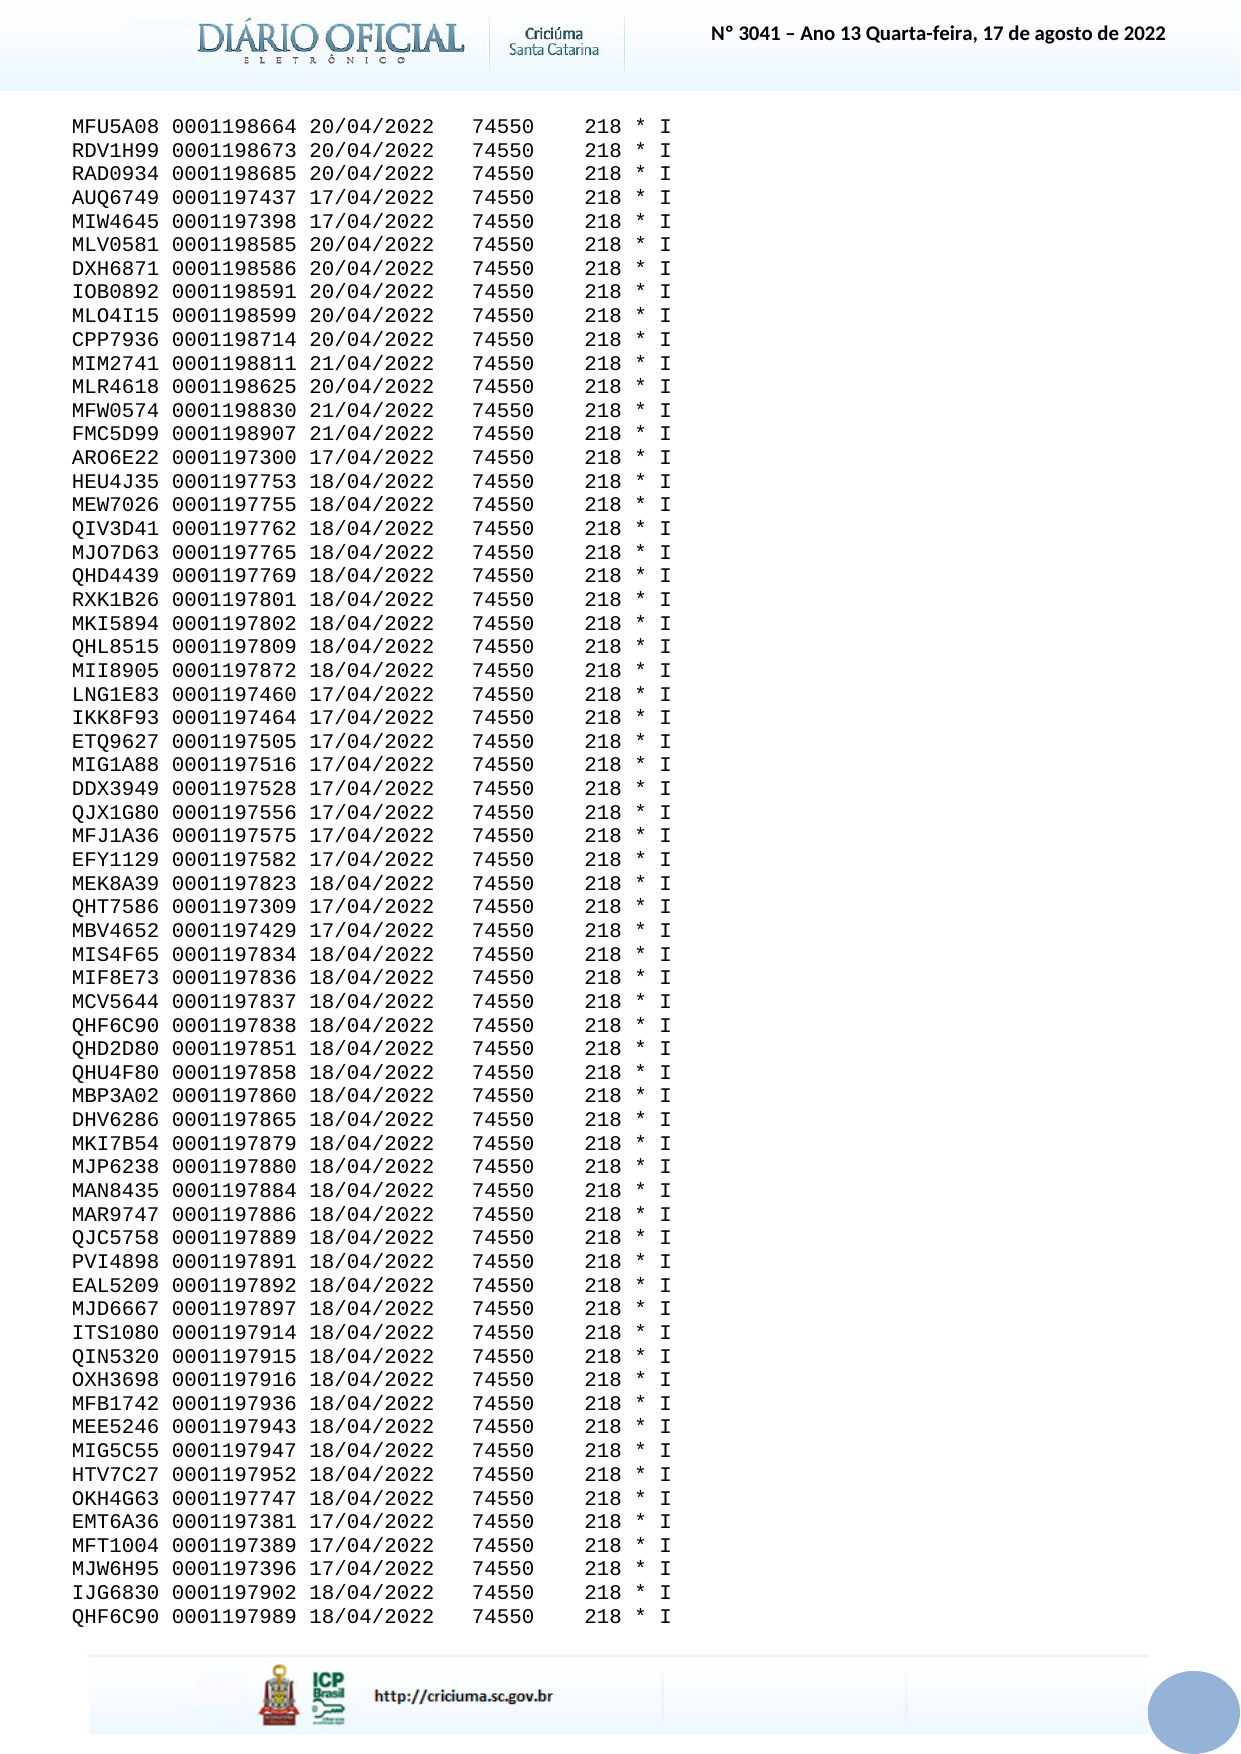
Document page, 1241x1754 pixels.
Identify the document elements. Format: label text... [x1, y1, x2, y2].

text IOB0892 0001198591 20/04/2022 74550 218 * I [59, 282, 1181, 305]
text RAD0934 0001198685 20/04/2022 74550 218 * I [59, 163, 1181, 187]
text PVI4898 0001197891 18/04/2022 74550 218 * I [59, 1251, 1181, 1275]
text AUQ6749 0001197437 17/04/2022 74550 218 * I [59, 187, 1181, 211]
text CPP7936 0001198714 20/04/2022 74550 218 * I [59, 329, 1181, 352]
text MEK8A39 0001197823 18/04/2022 74550 218 * I [59, 873, 1181, 896]
text MBP3A02 0001197860 18/04/2022 74550 218 * I [59, 1086, 1181, 1109]
text MJO7D63 0001197765 18/04/2022 74550 218 * I [59, 542, 1181, 565]
text MAR9747 0001197886 18/04/2022 74550 218 * I [59, 1204, 1181, 1227]
text MIG1A88 0001197516 17/04/2022 74550 218 * I [59, 754, 1181, 778]
text QIV3D41 0001197762 18/04/2022 74550 218 * I [59, 518, 1181, 542]
text EMT6A36 0001197381 17/04/2022 74550 218 * I [59, 1511, 1181, 1535]
text MJW6H95 0001197396 17/04/2022 74550 218 * I [59, 1558, 1181, 1582]
text DXH6871 0001198586 20/04/2022 74550 218 * I [59, 258, 1181, 282]
text MEW7026 0001197755 18/04/2022 74550 218 * I [59, 494, 1181, 518]
text HTV7C27 0001197952 18/04/2022 74550 218 * I [59, 1464, 1181, 1487]
text DHV6286 0001197865 18/04/2022 74550 218 * I [59, 1109, 1181, 1133]
text QHD2D80 0001197851 18/04/2022 74550 218 * I [59, 1038, 1181, 1062]
text QHF6C90 0001197989 18/04/2022 74550 218 * I [59, 1606, 1181, 1629]
text EAL5209 0001197892 18/04/2022 74550 218 * I [59, 1275, 1181, 1298]
text QIN5320 0001197915 18/04/2022 74550 218 * I [59, 1346, 1181, 1369]
text MIW4645 0001197398 17/04/2022 74550 218 * I [59, 211, 1181, 234]
text LNG1E83 0001197460 17/04/2022 74550 218 * I [59, 683, 1181, 707]
text MKI5894 0001197802 18/04/2022 74550 218 * I [59, 613, 1181, 636]
text QJC5758 0001197889 18/04/2022 74550 218 * I [59, 1227, 1181, 1251]
text MBV4652 0001197429 17/04/2022 74550 218 * I [59, 920, 1181, 944]
text OXH3698 0001197916 18/04/2022 74550 218 * I [59, 1369, 1181, 1393]
text QJX1G80 0001197556 17/04/2022 74550 218 * I [59, 802, 1181, 825]
text MIF8E73 0001197836 18/04/2022 74550 218 * I [59, 967, 1181, 991]
text MFJ1A36 0001197575 17/04/2022 74550 218 * I [59, 825, 1181, 849]
text MKI7B54 0001197879 18/04/2022 74550 218 * I [59, 1133, 1181, 1156]
text ITS1080 0001197914 18/04/2022 74550 218 * I [59, 1322, 1181, 1346]
text QHU4F80 0001197858 18/04/2022 74550 218 * I [59, 1062, 1181, 1086]
text MJP6238 0001197880 18/04/2022 74550 218 * I [59, 1156, 1181, 1180]
text DDX3949 0001197528 17/04/2022 74550 218 * I [59, 778, 1181, 802]
text HEU4J35 0001197753 18/04/2022 74550 218 * I [59, 471, 1181, 494]
text MIM2741 0001198811 21/04/2022 74550 218 * I [59, 352, 1181, 376]
text MJD6667 0001197897 18/04/2022 74550 218 * I [59, 1298, 1181, 1322]
text MLV0581 0001198585 20/04/2022 74550 218 * I [59, 234, 1181, 258]
text MFU5A08 0001198664 20/04/2022 74550 218 * I [59, 116, 1181, 140]
text MLR4618 0001198625 20/04/2022 74550 218 * I [59, 376, 1181, 400]
text MIS4F65 0001197834 18/04/2022 74550 218 * I [59, 944, 1181, 967]
text MFB1742 0001197936 18/04/2022 74550 218 * I [59, 1393, 1181, 1417]
text MIG5C55 0001197947 18/04/2022 74550 218 * I [59, 1440, 1181, 1464]
text MFW0574 0001198830 21/04/2022 74550 218 * I [59, 400, 1181, 423]
text EFY1129 0001197582 17/04/2022 74550 218 * I [59, 849, 1181, 873]
text QHF6C90 0001197838 18/04/2022 74550 218 * I [59, 1014, 1181, 1038]
text FMC5D99 0001198907 21/04/2022 74550 218 * I [59, 423, 1181, 447]
text ARO6E22 0001197300 17/04/2022 74550 218 * I [59, 447, 1181, 471]
text QHD4439 0001197769 18/04/2022 74550 218 * I [59, 565, 1181, 589]
text RDV1H99 0001198673 20/04/2022 74550 218 * I [59, 140, 1181, 163]
text QHT7586 0001197309 17/04/2022 74550 218 * I [59, 896, 1181, 920]
text QHL8515 0001197809 18/04/2022 74550 218 * I [59, 636, 1181, 660]
text RXK1B26 0001197801 18/04/2022 74550 218 * I [59, 589, 1181, 613]
text MLO4I15 0001198599 20/04/2022 74550 218 * I [59, 305, 1181, 329]
text ETQ9627 0001197505 17/04/2022 74550 218 * I [59, 731, 1181, 754]
text MII8905 0001197872 18/04/2022 74550 218 * I [59, 660, 1181, 683]
text IKK8F93 0001197464 17/04/2022 74550 218 * I [59, 707, 1181, 731]
text IJG6830 0001197902 18/04/2022 74550 218 * I [59, 1582, 1181, 1606]
text OKH4G63 0001197747 18/04/2022 74550 218 * I [59, 1487, 1181, 1511]
text MAN8435 0001197884 18/04/2022 74550 218 * I [59, 1180, 1181, 1204]
text MFT1004 0001197389 17/04/2022 74550 218 * I [59, 1535, 1181, 1558]
text MEE5246 0001197943 18/04/2022 74550 218 * I [59, 1417, 1181, 1440]
text MCV5644 0001197837 18/04/2022 74550 218 * I [59, 991, 1181, 1014]
